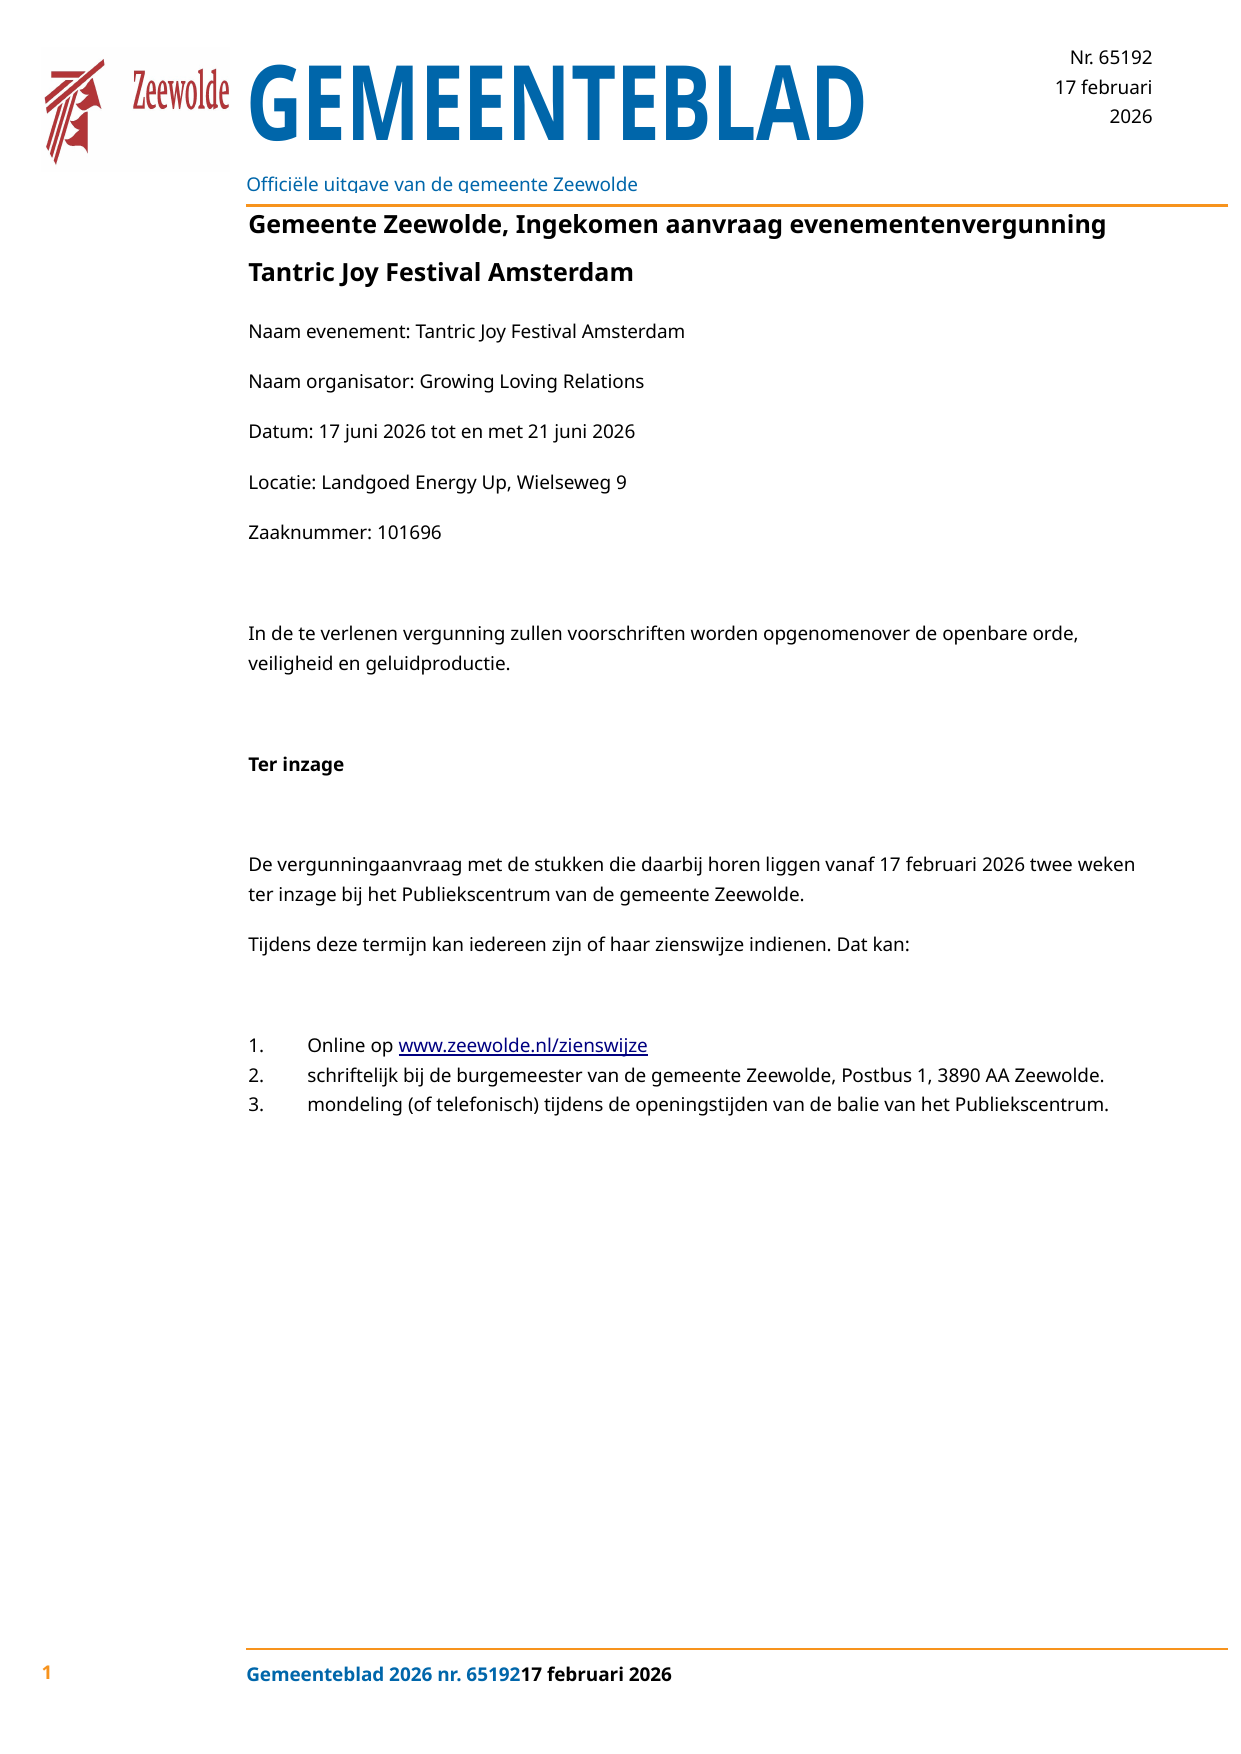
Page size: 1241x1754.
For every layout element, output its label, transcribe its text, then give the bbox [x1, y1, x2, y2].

list mondeling (of telefonisch) tijdens de openingstijden van de balie van het Publiekscentrum. [248, 1092, 1152, 1117]
text Locatie: Landgoed Energy Up, Wielseweg 9 [248, 469, 1152, 495]
text In de te verlenen vergunning zullen voorschriften worden opgenomenover de openbare orde, veiligheid en geluidproductie. [248, 620, 1152, 676]
text Datum: 17 juni 2026 tot en met 21 juni 2026 [248, 419, 1152, 444]
text Gemeente Zeewolde, Ingekomen aanvraag evenementenvergunning Tantric Joy Festival Amsterdam [248, 207, 1152, 288]
text Tijdens deze termijn kan iedereen zijn of haar zienswijze indienen. Dat kan: [248, 932, 1152, 957]
text Naam organisator: Growing Loving Relations [248, 368, 1152, 394]
text Naam evenement: Tantric Joy Festival Amsterdam [248, 318, 1152, 344]
text Ter inzage [248, 751, 1152, 777]
picture [41, 47, 231, 172]
list Online op www.zeewolde.nl/zienswijze [248, 1032, 1152, 1058]
text De vergunningaanvraag met de stukken die daarbij horen liggen vanaf 17 februari 2026 twee weken ter inzage bij het Publiekscentrum van de gemeente Zeewolde. [248, 852, 1152, 907]
text Zaaknummer: 101696 [248, 519, 1152, 545]
list schriftelijk bij de burgemeester van de gemeente Zeewolde, Postbus 1, 3890 AA Zeewolde. [248, 1062, 1152, 1088]
